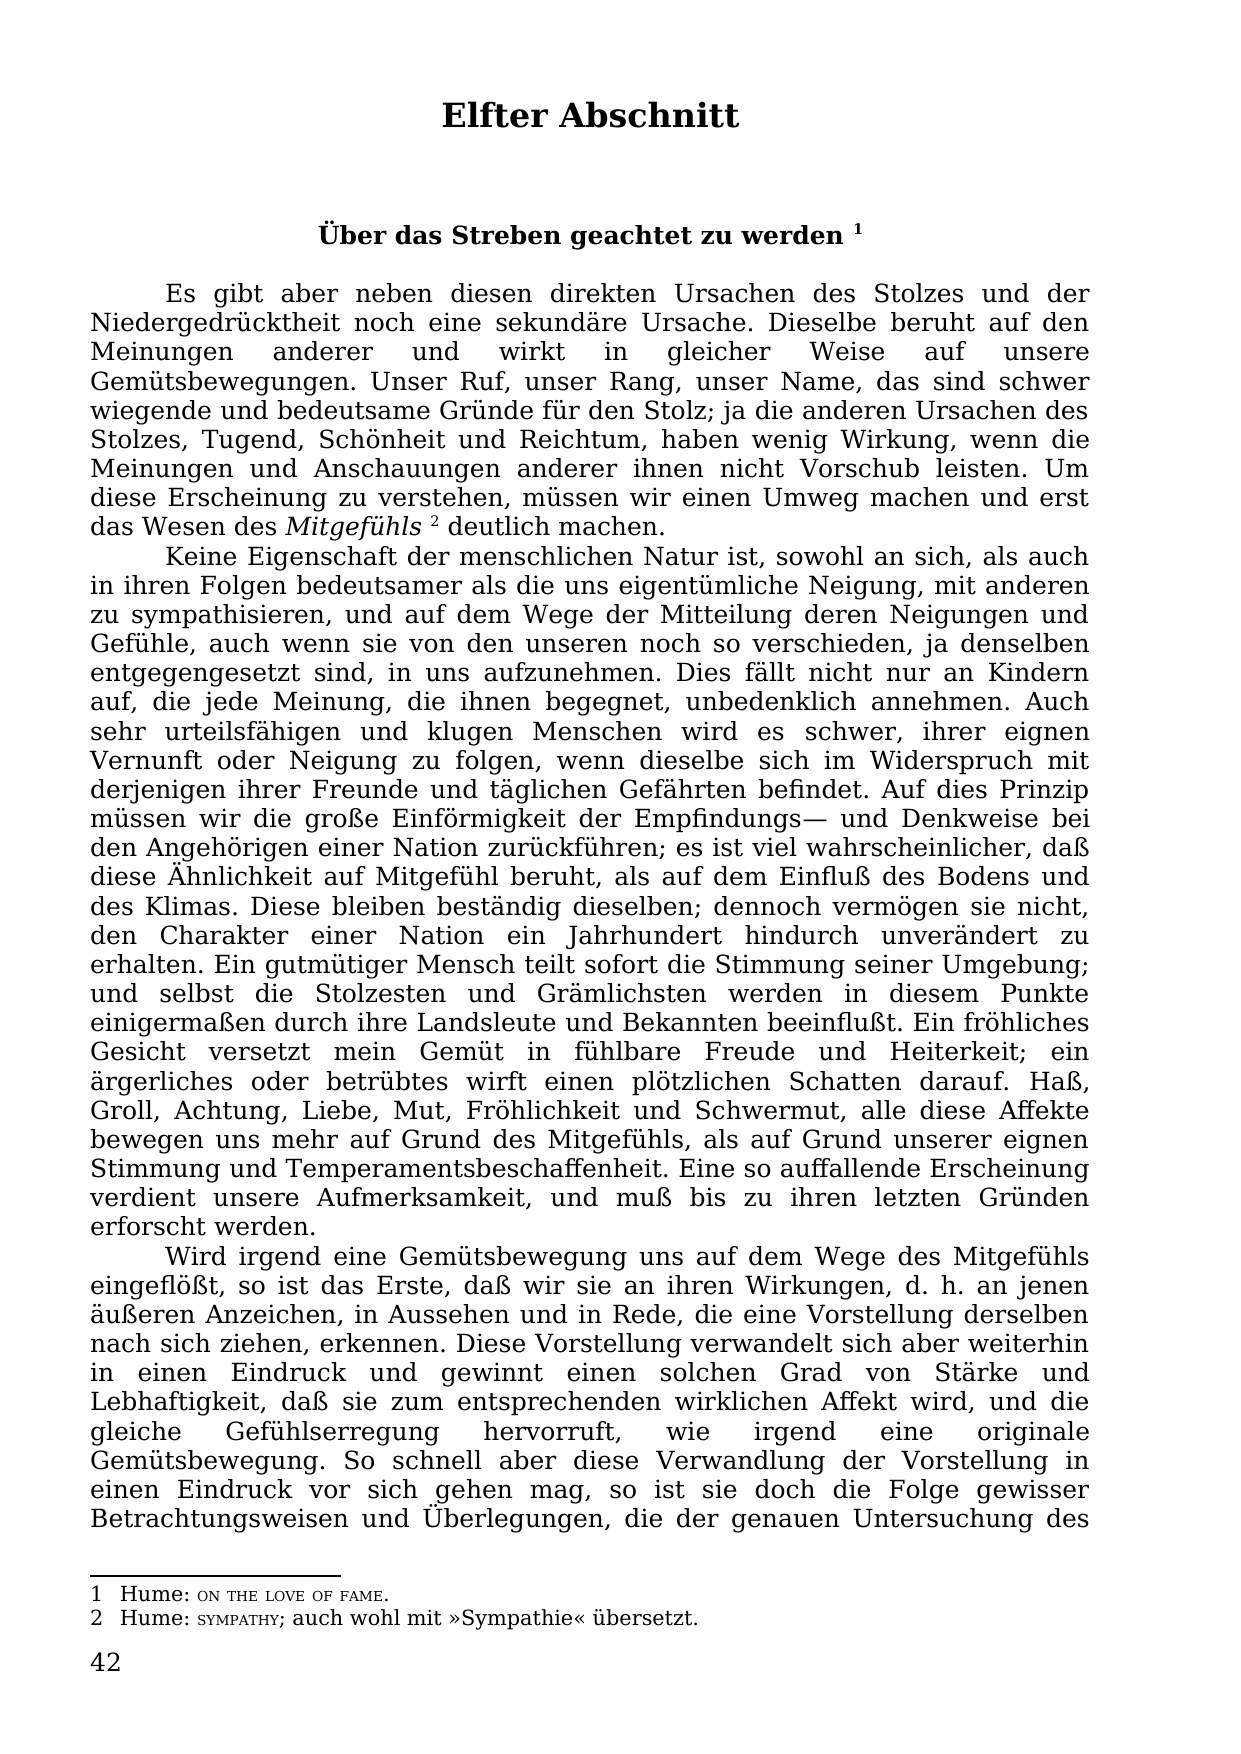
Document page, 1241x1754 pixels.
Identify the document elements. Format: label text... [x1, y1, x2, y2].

text Es gibt aber neben diesen direkten Ursachen des Stolzes und der Niedergedrücktheit noch eine sekundäre Ursache. Dieselbe beruht auf den Meinungen anderer und wirkt in gleicher Weise auf unsere Gemütsbewegungen. Unser Ruf, unser Rang, unser Name, das sind schwer wiegende und bedeutsame Gründe für den Stolz; ja die anderen Ursachen des Stolzes, Tugend, Schönheit und Reichtum, haben wenig Wirkung, wenn die Meinungen und Anschauungen anderer ihnen nicht Vorschub leisten. Um diese Erscheinung zu verstehen, müssen wir einen Umweg machen und erst das Wesen des Mitgefühls deutlich machen. [90, 279, 1091, 542]
text Hume: sympathy; auch wohl mit »Sympathie« übersetzt. [90, 1606, 1091, 1631]
text Elfter Abschnitt [90, 75, 1091, 135]
text Hume: on the love of fame. [90, 1582, 1091, 1606]
text Keine Eigenschaft der menschlichen Natur ist, sowohl an sich, als auch in ihren Folgen bedeutsamer als die uns eigentümliche Neigung, mit anderen zu sympathisieren, und auf dem Wege der Mitteilung deren Neigungen und Gefühle, auch wenn sie von den unseren noch so verschieden, ja denselben entgegengesetzt sind, in uns aufzunehmen. Dies fällt nicht nur an Kindern auf, die jede Meinung, die ihnen begegnet, unbedenklich annehmen. Auch sehr urteilsfähigen und klugen Menschen wird es schwer, ihrer eignen Vernunft oder Neigung zu folgen, wenn dieselbe sich im Widerspruch mit derjenigen ihrer Freunde und täglichen Gefährten befindet. Auf dies Prinzip müssen wir die große Einförmigkeit der Empfindungs— und Denkweise bei den Angehörigen einer Nation zurückführen; es ist viel wahrscheinlicher, daß diese Ähnlichkeit auf Mitgefühl beruht, als auf dem Einfluß des Bodens und des Klimas. Diese bleiben beständig dieselben; dennoch vermögen sie nicht, den Charakter einer Nation ein Jahrhundert hindurch unverändert zu erhalten. Ein gutmütiger Mensch teilt sofort die Stimmung seiner Umgebung; und selbst die Stolzesten und Grämlichsten werden in diesem Punkte einigermaßen durch ihre Landsleute und Bekannten beeinflußt. Ein fröhliches Gesicht versetzt mein Gemüt in fühlbare Freude und Heiterkeit; ein ärgerliches oder betrübtes wirft einen plötzlichen Schatten darauf. Haß, Groll, Achtung, Liebe, Mut, Fröhlichkeit und Schwermut, alle diese Affekte bewegen uns mehr auf Grund des Mitgefühls, als auf Grund unserer eignen Stimmung und Temperamentsbeschaffenheit. Eine so auffallende Erscheinung verdient unsere Aufmerksamkeit, und muß bis zu ihren letzten Gründen erforscht werden. [90, 542, 1091, 1242]
text Über das Streben geachtet zu werden [90, 192, 1091, 250]
text Wird irgend eine Gemütsbewegung uns auf dem Wege des Mitgefühls eingeflößt, so ist das Erste, daß wir sie an ihren Wirkungen, d. h. an jenen äußeren Anzeichen, in Aussehen und in Rede, die eine Vorstellung derselben nach sich ziehen, erkennen. Diese Vorstellung verwandelt sich aber weiterhin in einen Eindruck und gewinnt einen solchen Grad von Stärke und Lebhaftigkeit, daß sie zum entsprechenden wirklichen Affekt wird, und die gleiche Gefühlserregung hervorruft, wie irgend eine originale Gemütsbewegung. So schnell aber diese Verwandlung der Vorstellung in einen Eindruck vor sich gehen mag, so ist sie doch die Folge gewisser Betrachtungsweisen und Überlegungen, die der genauen Untersuchung des [90, 1242, 1091, 1533]
